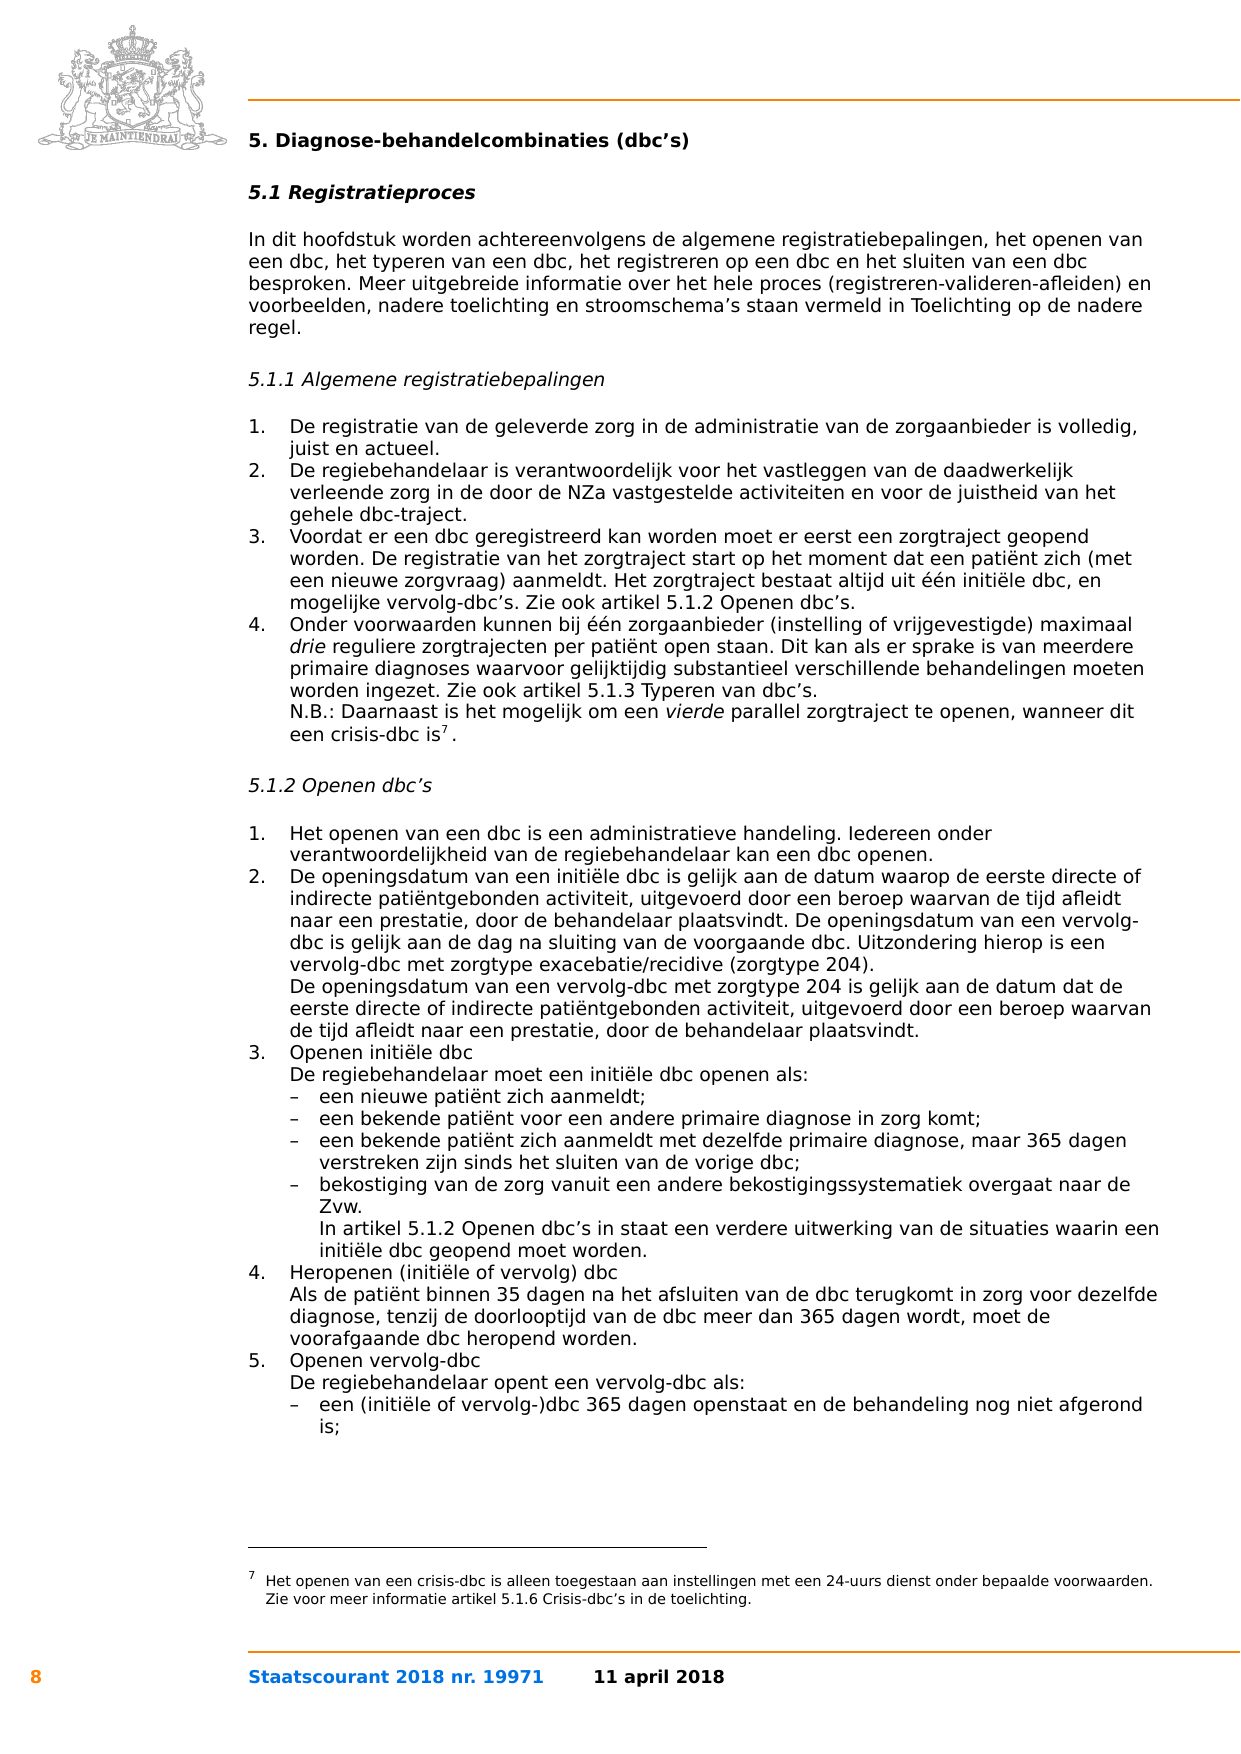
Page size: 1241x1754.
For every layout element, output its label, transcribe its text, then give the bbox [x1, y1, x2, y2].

text – een nieuwe patiënt zich aanmeldt; [289, 1086, 1163, 1108]
text 4. Heropenen (initiële of vervolg) dbc [248, 1262, 1163, 1284]
text N.B.: Daarnaast is het mogelijk om een vierde parallel zorgtraject te openen, wanneer dit een crisis-dbc is. [289, 701, 1163, 745]
text In artikel 5.1.2 Openen dbc’s in staat een verdere uitwerking van de situaties waarin een initiële dbc geopend moet worden. [319, 1218, 1163, 1262]
text 1. Het openen van een dbc is een administratieve handeling. Iedereen onder verantwoordelijkheid van de regiebehandelaar kan een dbc openen. [248, 822, 1163, 866]
text 1. De registratie van de geleverde zorg in de administratie van de zorgaanbieder is volledig, juist en actueel. [248, 416, 1163, 460]
text 3. Openen initiële dbc [248, 1042, 1163, 1064]
text 2. De openingsdatum van een initiële dbc is gelijk aan de datum waarop de eerste directe of indirecte patiëntgebonden activiteit, uitgevoerd door een beroep waarvan de tijd afleidt naar een prestatie, door de behandelaar plaatsvindt. De openingsdatum van een vervolg-dbc is gelijk aan de dag na sluiting van de voorgaande dbc. Uitzondering hierop is een vervolg-dbc met zorgtype exacebatie/recidive (zorgtype 204). [248, 866, 1163, 976]
text 4. Onder voorwaarden kunnen bij één zorgaanbieder (instelling of vrijgevestigde) maximaal drie reguliere zorgtrajecten per patiënt open staan. Dit kan als er sprake is van meerdere primaire diagnoses waarvoor gelijktijdig substantieel verschillende behandelingen moeten worden ingezet. Zie ook artikel 5.1.3 Typeren van dbc’s. [248, 613, 1163, 701]
subtitle 5. Diagnose-behandelcombinaties (dbc’s) [248, 130, 1163, 152]
picture [38, 25, 227, 150]
text De regiebehandelaar opent een vervolg-dbc als: [289, 1372, 1163, 1394]
subtitle 5.1.1 Algemene registratiebepalingen [248, 369, 1163, 391]
text In dit hoofdstuk worden achtereenvolgens de algemene registratiebepalingen, het openen van een dbc, het typeren van een dbc, het registreren op een dbc en het sluiten van een dbc besproken. Meer uitgebreide informatie over het hele proces (registreren-valideren-afleiden) en voorbeelden, nadere toelichting en stroomschema’s staan vermeld in Toelichting op de nadere regel. [248, 229, 1163, 339]
text De regiebehandelaar moet een initiële dbc openen als: [289, 1064, 1163, 1086]
subtitle 5.1 Registratieproces [248, 182, 1163, 204]
text 2. De regiebehandelaar is verantwoordelijk voor het vastleggen van de daadwerkelijk verleende zorg in de door de NZa vastgestelde activiteiten en voor de juistheid van het gehele dbc-traject. [248, 460, 1163, 526]
text – een bekende patiënt zich aanmeldt met dezelfde primaire diagnose, maar 365 dagen verstreken zijn sinds het sluiten van de vorige dbc; [289, 1130, 1163, 1174]
text – een bekende patiënt voor een andere primaire diagnose in zorg komt; [289, 1108, 1163, 1130]
text 3. Voordat er een dbc geregistreerd kan worden moet er eerst een zorgtraject geopend worden. De registratie van het zorgtraject start op het moment dat een patiënt zich (met een nieuwe zorgvraag) aanmeldt. Het zorgtraject bestaat altijd uit één initiële dbc, en mogelijke vervolg-dbc’s. Zie ook artikel 5.1.2 Openen dbc’s. [248, 526, 1163, 613]
text Het openen van een crisis-dbc is alleen toegestaan aan instellingen met een 24-uurs dienst onder bepaalde voorwaarden. Zie voor meer informatie artikel 5.1.6 Crisis-dbc’s in de toelichting. [248, 1569, 1163, 1608]
subtitle 5.1.2 Openen dbc’s [248, 775, 1163, 797]
text – een (initiële of vervolg-)dbc 365 dagen openstaat en de behandeling nog niet afgerond is; [289, 1394, 1163, 1438]
text 5. Openen vervolg-dbc [248, 1350, 1163, 1372]
text De openingsdatum van een vervolg-dbc met zorgtype 204 is gelijk aan de datum dat de eerste directe of indirecte patiëntgebonden activiteit, uitgevoerd door een beroep waarvan de tijd afleidt naar een prestatie, door de behandelaar plaatsvindt. [289, 976, 1163, 1042]
text – bekostiging van de zorg vanuit een andere bekostigingssystematiek overgaat naar de Zvw. [289, 1174, 1163, 1218]
text Als de patiënt binnen 35 dagen na het afsluiten van de dbc terugkomt in zorg voor dezelfde diagnose, tenzij de doorlooptijd van de dbc meer dan 365 dagen wordt, moet de voorafgaande dbc heropend worden. [289, 1284, 1163, 1350]
